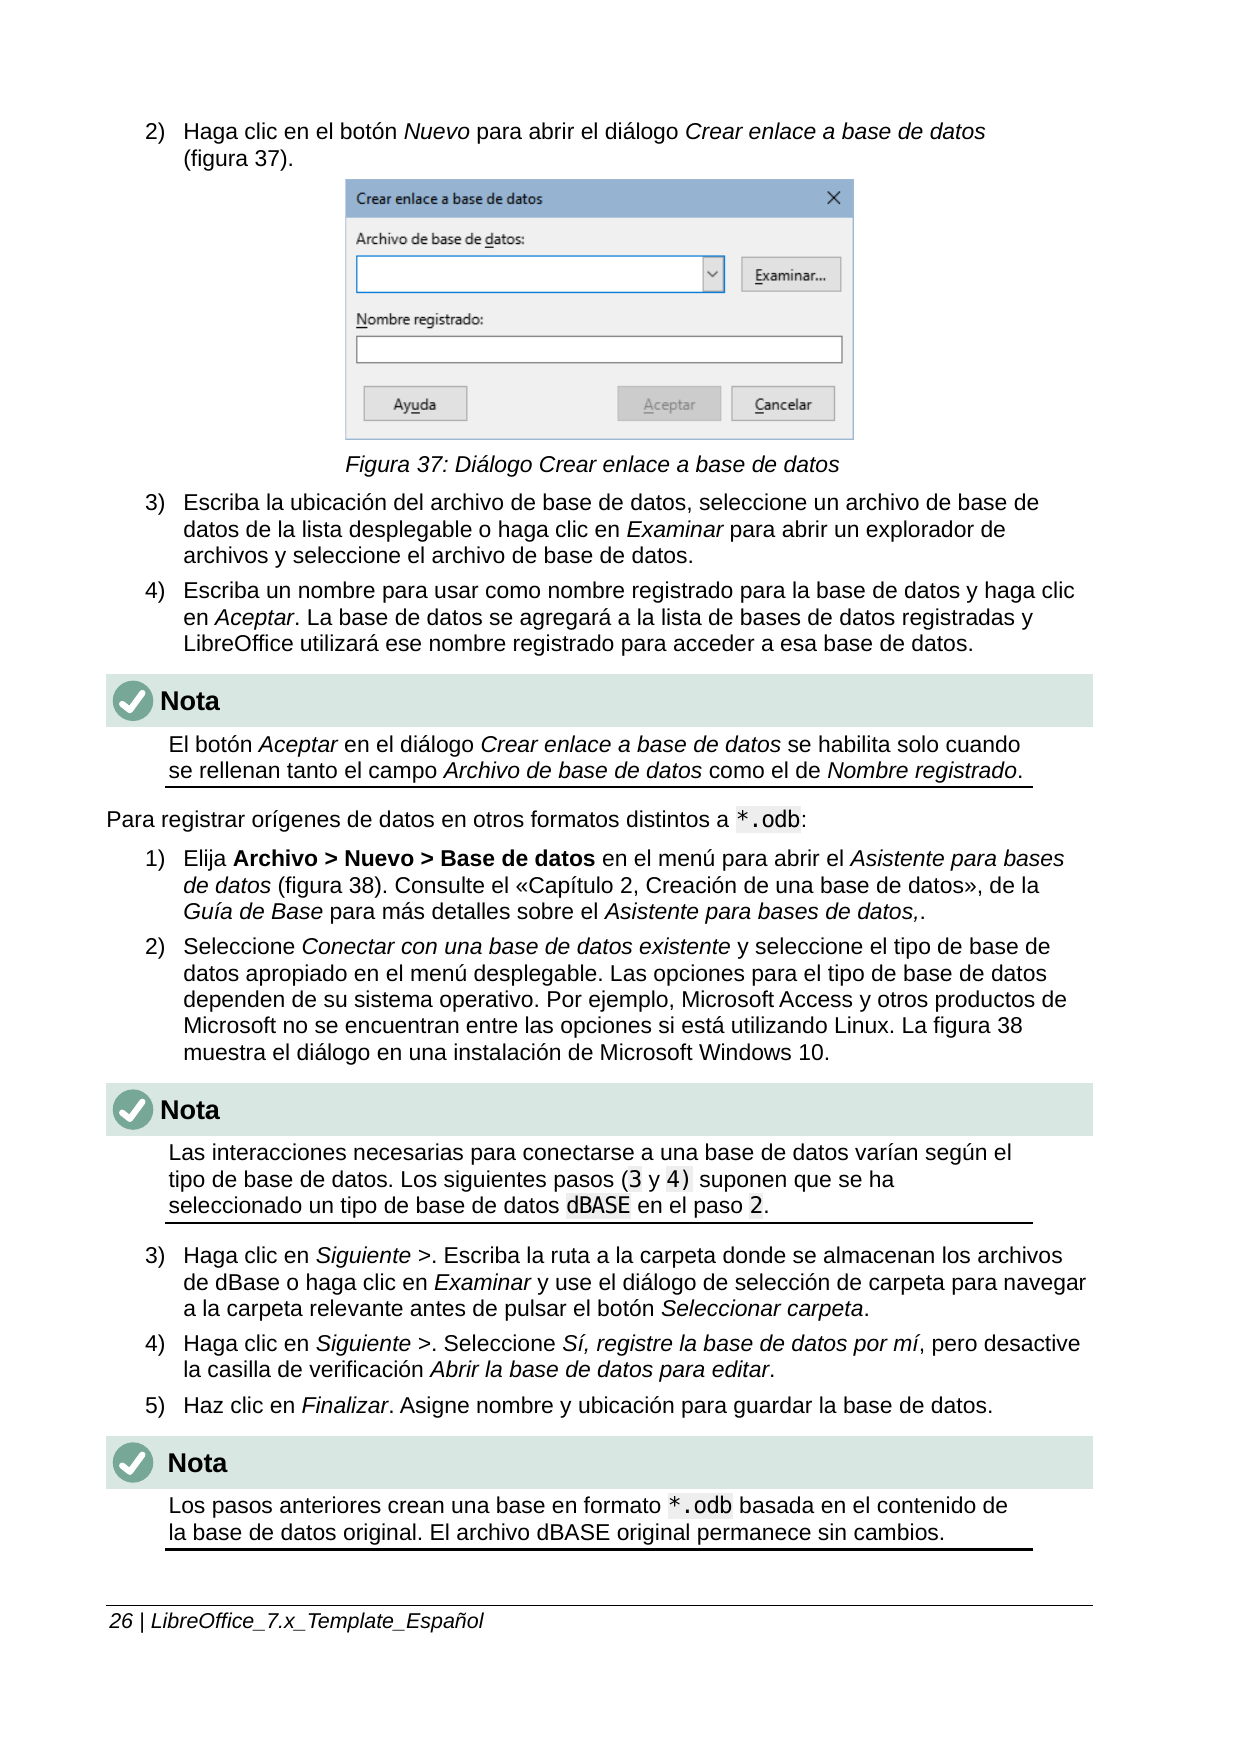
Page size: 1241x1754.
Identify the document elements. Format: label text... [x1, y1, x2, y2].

list Elija Archivo > Nuevo > Base de datos en el menú para abrir el Asistente para bases de datos (figura 38). Consulte el «Capítulo 2, Creación de una base de datos», de la Guía de Base para más detalles sobre el Asistente para bases de datos,. [165, 845, 1093, 924]
text Los pasos anteriores crean una base en formato *.odb basada en el contenido de la base de datos original. El archivo dBASE original permanece sin cambios. [165, 1489, 1033, 1548]
list Para registrar orígenes de datos en otros formatos distintos a *.odb: [801, 806, 1093, 833]
subtitle Nota [106, 1083, 1093, 1136]
text Las interacciones necesarias para conectarse a una base de datos varían según el tipo de base de datos. Los siguientes pasos (3 y 4) suponen que se ha seleccionado un tipo de base de datos dBASE en el paso 2. [165, 1136, 1033, 1222]
list Haga clic en Siguiente >. Escriba la ruta a la carpeta donde se almacenan los archivos de dBase o haga clic en Examinar y use el diálogo de selección de carpeta para navegar a la carpeta relevante antes de pulsar el botón Seleccionar carpeta. [165, 1242, 1093, 1321]
list Escriba un nombre para usar como nombre registrado para la base de datos y haga clic en Aceptar. La base de datos se agregará a la lista de bases de datos registradas y LibreOffice utilizará ese nombre registrado para acceder a esa base de datos. [165, 577, 1093, 656]
list Escriba la ubicación del archivo de base de datos, seleccione un archivo de base de datos de la lista desplegable o haga clic en Examinar para abrir un explorador de archivos y seleccione el archivo de base de datos. [165, 489, 1093, 568]
subtitle Nota [106, 674, 1093, 727]
list Para registrar orígenes de datos en otros formatos distintos a *.odb: [106, 806, 736, 833]
subtitle Nota [106, 1436, 1093, 1489]
list Haz clic en Finalizar. Asigne nombre y ubicación para guardar la base de datos. [165, 1392, 1093, 1418]
list Haga clic en el botón Nuevo para abrir el diálogo Crear enlace a base de datos (figura 37). [165, 118, 1093, 171]
text El botón Aceptar en el diálogo Crear enlace a base de datos se habilita solo cuando se rellenan tanto el campo Archivo de base de datos como el de Nombre registrado. [165, 727, 1033, 786]
list Haga clic en Siguiente >. Seleccione Sí, registre la base de datos por mí, pero desactive la casilla de verificación Abrir la base de datos para editar. [165, 1330, 1093, 1383]
text Figura 37: Diálogo Crear enlace a base de datos [345, 451, 854, 478]
picture [345, 179, 854, 440]
list Seleccione Conectar con una base de datos existente y seleccione el tipo de base de datos apropiado en el menú desplegable. Las opciones para el tipo de base de datos dependen de su sistema operativo. Por ejemplo, Microsoft Access y otros productos de Microsoft no se encuentran entre las opciones si está utilizando Linux. La figura 38 muestra el diálogo en una instalación de Microsoft Windows 10. [165, 933, 1093, 1065]
